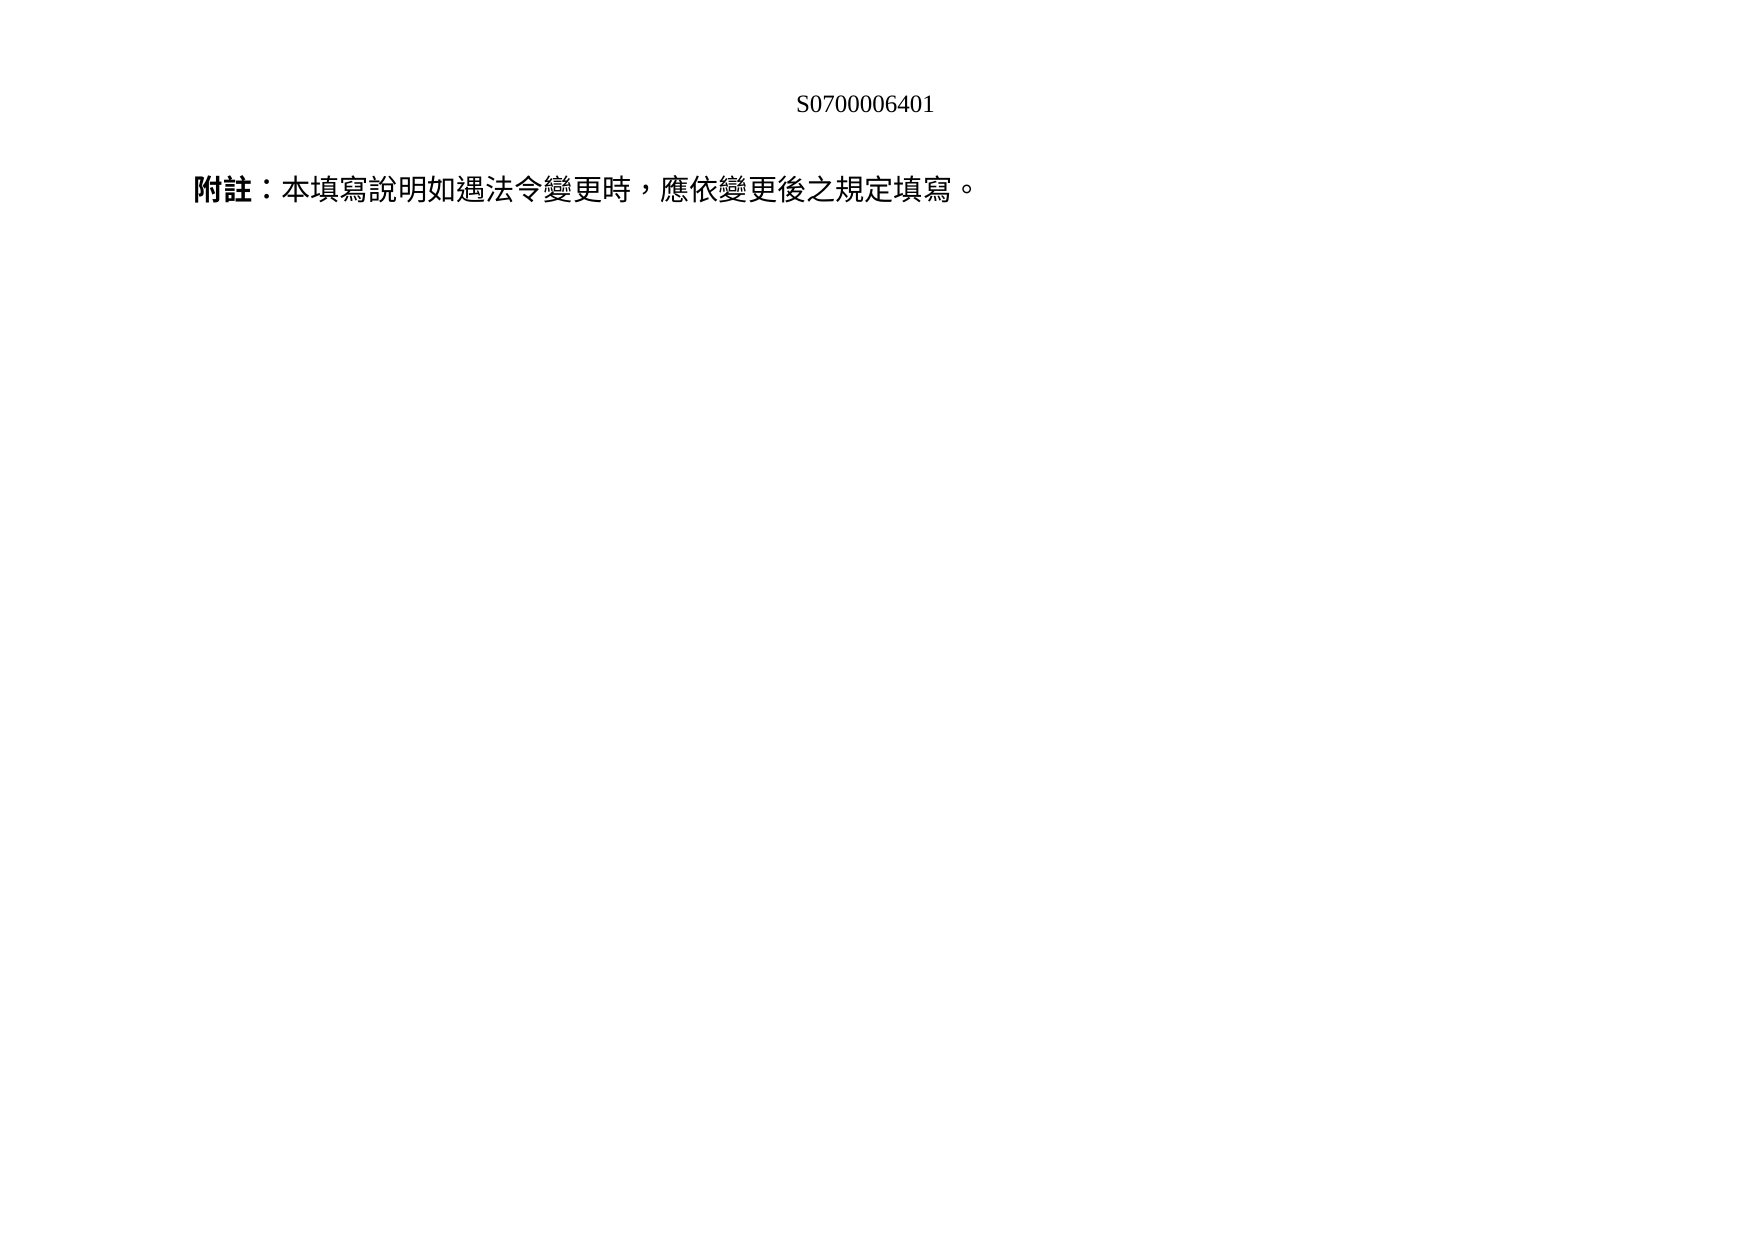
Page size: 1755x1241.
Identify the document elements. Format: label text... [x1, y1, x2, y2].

text 附註︰本填寫說明如遇法令變更時，應依變更後之規定填寫。 [150, 146, 1604, 209]
